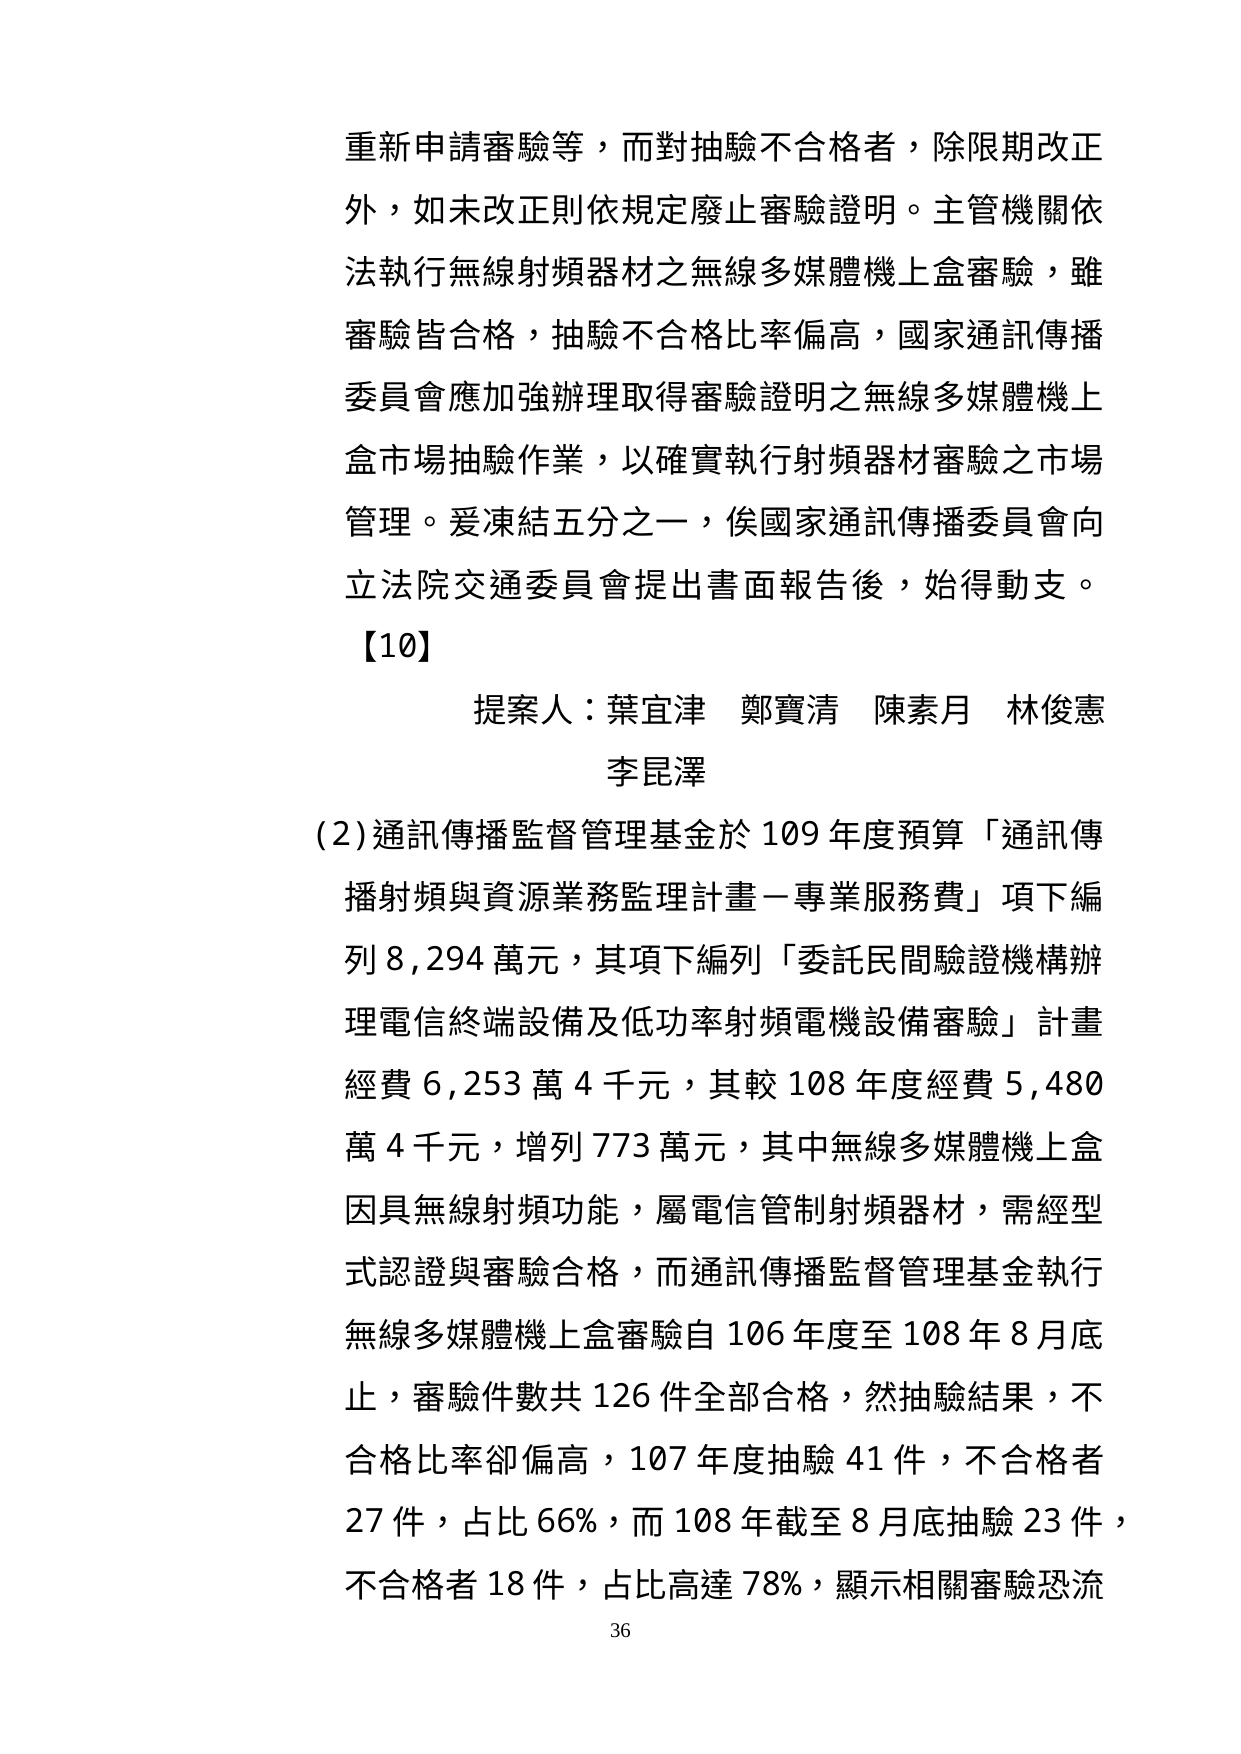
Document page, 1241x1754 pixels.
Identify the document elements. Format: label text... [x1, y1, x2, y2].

text (1)通訊傳播監督管理基金109年度預算「通訊傳播射頻與資源業務監理計畫」編列8,398萬4千元，通訊傳播監督管理基金執行無線多媒體機上盒審驗自106年度至108年8月底止，審驗件數全部合格；抽驗結果，不合格比率偏高，107年度抽驗41件，不合格者27件占66%，而108年截至8月底抽驗23件，不合格者18件占比高達78%，抽驗不合格主要態樣：不符主管機關所定技術規範、拒不提供器材、特殊軟體或治具供抽驗、變更器材未依規定重新申請審驗等，而對抽驗不合格者，除限期改正外，如未改正則依規定廢止審驗證明。主管機關依法執行無線射頻器材之無線多媒體機上盒審驗，雖審驗皆合格，抽驗不合格比率偏高，國家通訊傳播委員會應加強辦理取得審驗證明之無線多媒體機上盒市場抽驗作業，以確實執行射頻器材審驗之市場管理。爰凍結五分之一，俟國家通訊傳播委員會向立法院交通委員會提出書面報告後，始得動支。【10】 [311, 103, 1104, 666]
text 提案人：葉宜津 鄭寶清 陳素月 林俊憲 李昆澤 [473, 666, 1117, 791]
text (2)通訊傳播監督管理基金於109年度預算「通訊傳播射頻與資源業務監理計畫－專業服務費」項下編列8,294萬元，其項下編列「委託民間驗證機構辦理電信終端設備及低功率射頻電機設備審驗」計畫經費6,253萬4千元，其較108年度經費5,480萬4千元，增列773萬元，其中無線多媒體機上盒因具無線射頻功能，屬電信管制射頻器材，需經型式認證與審驗合格，而通訊傳播監督管理基金執行無線多媒體機上盒審驗自106年度至108年8月底止，審驗件數共126件全部合格，然抽驗結果，不合格比率卻偏高，107年度抽驗41件，不合格者27件，占比66%，而108年截至8月底抽驗23件，不合格者18件，占比高達78%，顯示相關審驗恐流於形式，無法有效避免不合規定之無線多媒體機上盒出現，國家通訊傳播委員會應檢討審驗措施，並積極執行管理，爰凍結該項預算五分之一，俟國家通訊傳播委員會就相關抽驗不合格率之問題，向立法院交通委員會提出檢討改善書面報告後，始得動支。【11】 [311, 791, 1104, 1603]
